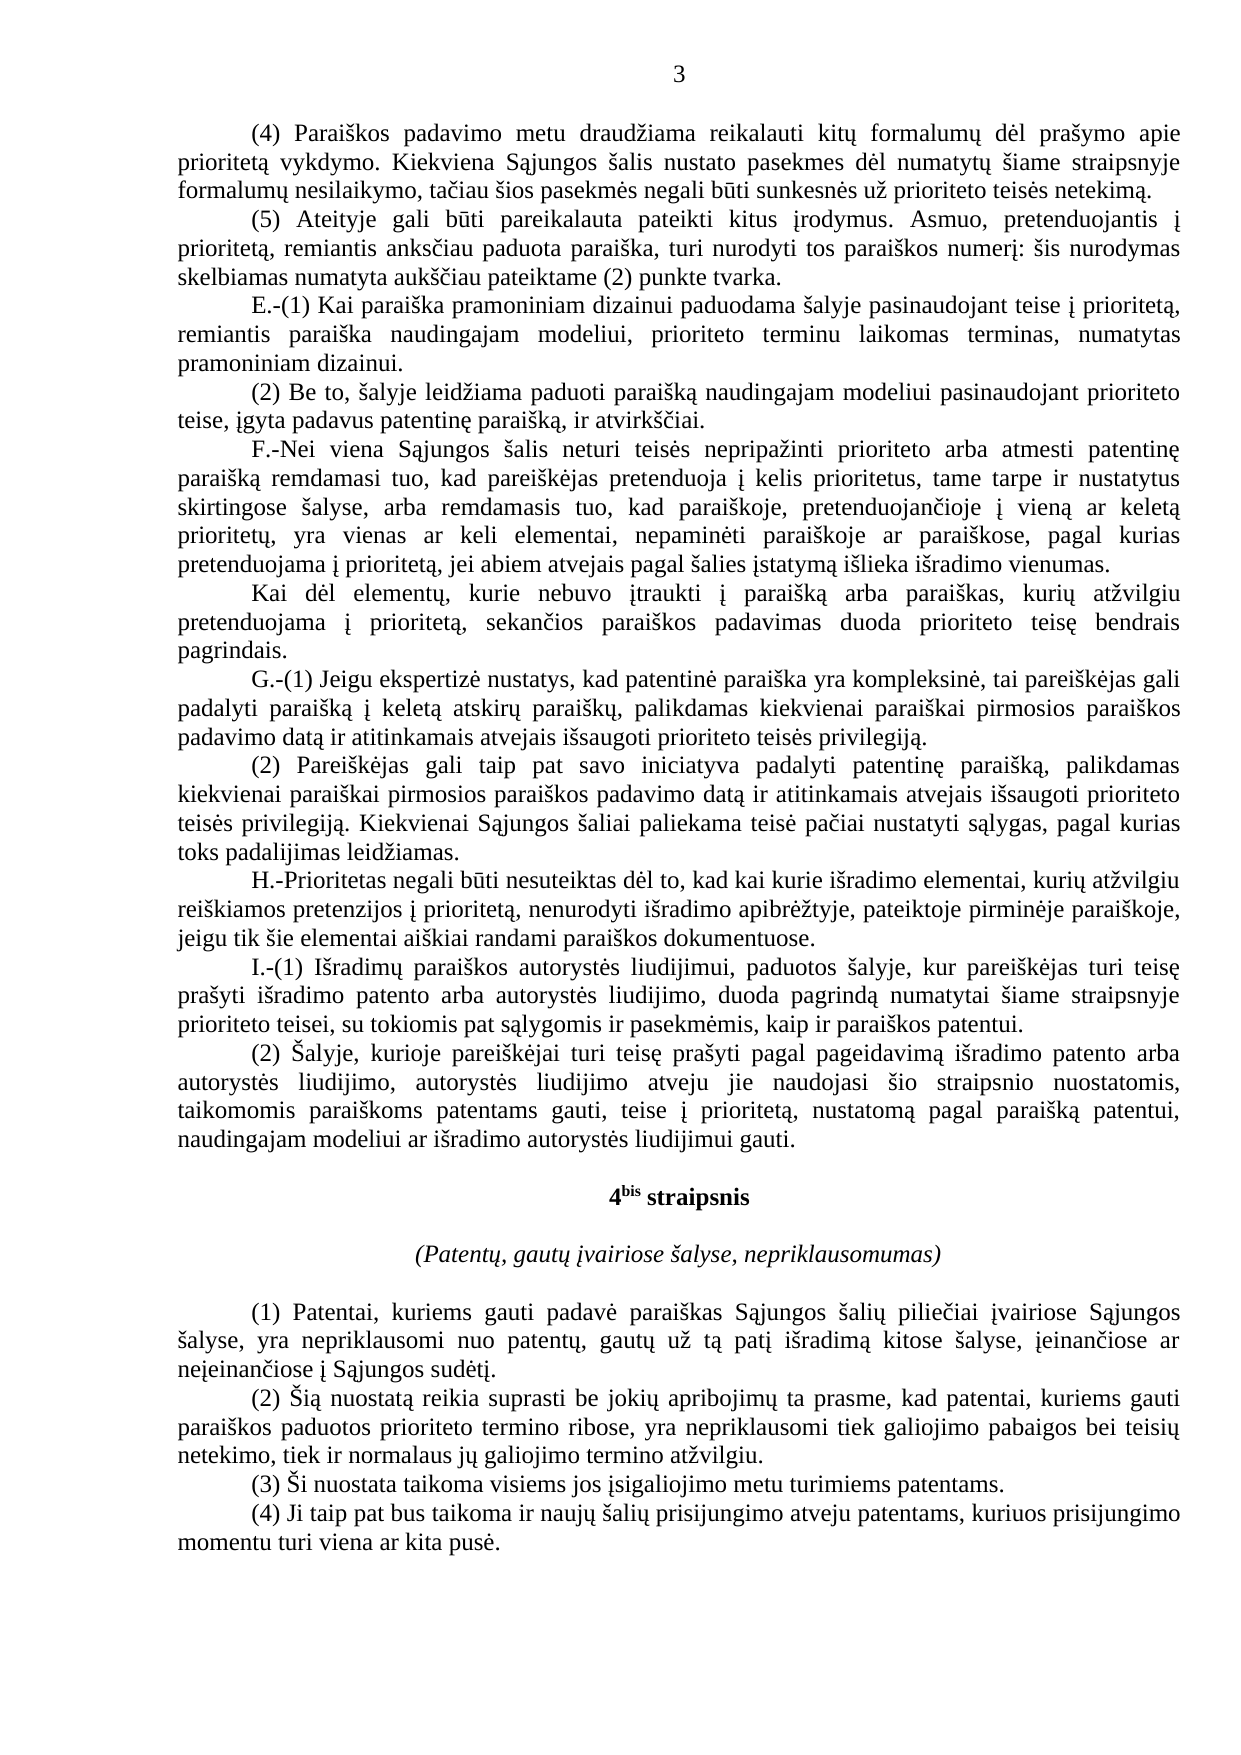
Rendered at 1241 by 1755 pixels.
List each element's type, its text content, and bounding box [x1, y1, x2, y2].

text (Patentų, gautų įvairiose šalyse, nepriklausomumas) [177, 1239, 1181, 1268]
text Kai dėl elementų, kurie nebuvo įtraukti į paraišką arba paraiškas, kurių atžvilgiu pretenduojama į prioritetą, sekančios paraiškos padavimas duoda prioriteto teisę bendrais pagrindais. [177, 578, 1181, 664]
text I.-(1) Išradimų paraiškos autorystės liudijimui, paduotos šalyje, kur pareiškėjas turi teisę prašyti išradimo patento arba autorystės liudijimo, duoda pagrindą numatytai šiame straipsnyje prioriteto teisei, su tokiomis pat sąlygomis ir pasekmėmis, kaip ir paraiškos patentui. [177, 952, 1181, 1038]
text G.-(1) Jeigu ekspertizė nustatys, kad patentinė paraiška yra kompleksinė, tai pareiškėjas gali padalyti paraišką į keletą atskirų paraiškų, palikdamas kiekvienai paraiškai pirmosios paraiškos padavimo datą ir atitinkamais atvejais išsaugoti prioriteto teisės privilegiją. [177, 664, 1181, 751]
text F.-Nei viena Sąjungos šalis neturi teisės nepripažinti prioriteto arba atmesti patentinę paraišką remdamasi tuo, kad pareiškėjas pretenduoja į kelis prioritetus, tame tarpe ir nustatytus skirtingose šalyse, arba remdamasis tuo, kad paraiškoje, pretenduojančioje į vieną ar keletą prioritetų, yra vienas ar keli elementai, nepaminėti paraiškoje ar paraiškose, pagal kurias pretenduojama į prioritetą, jei abiem atvejais pagal šalies įstatymą išlieka išradimo vienumas. [177, 434, 1181, 578]
text E.-(1) Kai paraiška pramoniniam dizainui paduodama šalyje pasinaudojant teise į prioritetą, remiantis paraiška naudingajam modeliui, prioriteto terminu laikomas terminas, numatytas pramoniniam dizainui. [177, 291, 1181, 377]
text 4bis straipsnis [177, 1182, 1181, 1211]
text (4) Ji taip pat bus taikoma ir naujų šalių prisijungimo atveju patentams, kuriuos prisijungimo momentu turi viena ar kita pusė. [177, 1498, 1181, 1556]
text (2) Šalyje, kurioje pareiškėjai turi teisę prašyti pagal pageidavimą išradimo patento arba autorystės liudijimo, autorystės liudijimo atveju jie naudojasi šio straipsnio nuostatomis, taikomomis paraiškoms patentams gauti, teise į prioritetą, nustatomą pagal paraišką patentui, naudingajam modeliui ar išradimo autorystės liudijimui gauti. [177, 1038, 1181, 1153]
text (3) Ši nuostata taikoma visiems jos įsigaliojimo metu turimiems patentams. [177, 1469, 1181, 1498]
text (2) Pareiškėjas gali taip pat savo iniciatyva padalyti patentinę paraišką, palikdamas kiekvienai paraiškai pirmosios paraiškos padavimo datą ir atitinkamais atvejais išsaugoti prioriteto teisės privilegiją. Kiekvienai Sąjungos šaliai paliekama teisė pačiai nustatyti sąlygas, pagal kurias toks padalijimas leidžiamas. [177, 751, 1181, 866]
text (5) Ateityje gali būti pareikalauta pateikti kitus įrodymus. Asmuo, pretenduojantis į prioritetą, remiantis anksčiau paduota paraiška, turi nurodyti tos paraiškos numerį: šis nurodymas skelbiamas numatyta aukščiau pateiktame (2) punkte tvarka. [177, 204, 1181, 291]
text (4) Paraiškos padavimo metu draudžiama reikalauti kitų formalumų dėl prašymo apie prioritetą vykdymo. Kiekviena Sąjungos šalis nustato pasekmes dėl numatytų šiame straipsnyje formalumų nesilaikymo, tačiau šios pasekmės negali būti sunkesnės už prioriteto teisės netekimą. [177, 118, 1181, 204]
text (2) Šią nuostatą reikia suprasti be jokių apribojimų ta prasme, kad patentai, kuriems gauti paraiškos paduotos prioriteto termino ribose, yra nepriklausomi tiek galiojimo pabaigos bei teisių netekimo, tiek ir normalaus jų galiojimo termino atžvilgiu. [177, 1383, 1181, 1469]
text (1) Patentai, kuriems gauti padavė paraiškas Sąjungos šalių piliečiai įvairiose Sąjungos šalyse, yra nepriklausomi nuo patentų, gautų už tą patį išradimą kitose šalyse, įeinančiose ar neįeinančiose į Sąjungos sudėtį. [177, 1297, 1181, 1383]
text (2) Be to, šalyje leidžiama paduoti paraišką naudingajam modeliui pasinaudojant prioriteto teise, įgyta padavus patentinę paraišką, ir atvirkščiai. [177, 377, 1181, 434]
text H.-Prioritetas negali būti nesuteiktas dėl to, kad kai kurie išradimo elementai, kurių atžvilgiu reiškiamos pretenzijos į prioritetą, nenurodyti išradimo apibrėžtyje, pateiktoje pirminėje paraiškoje, jeigu tik šie elementai aiškiai randami paraiškos dokumentuose. [177, 866, 1181, 952]
